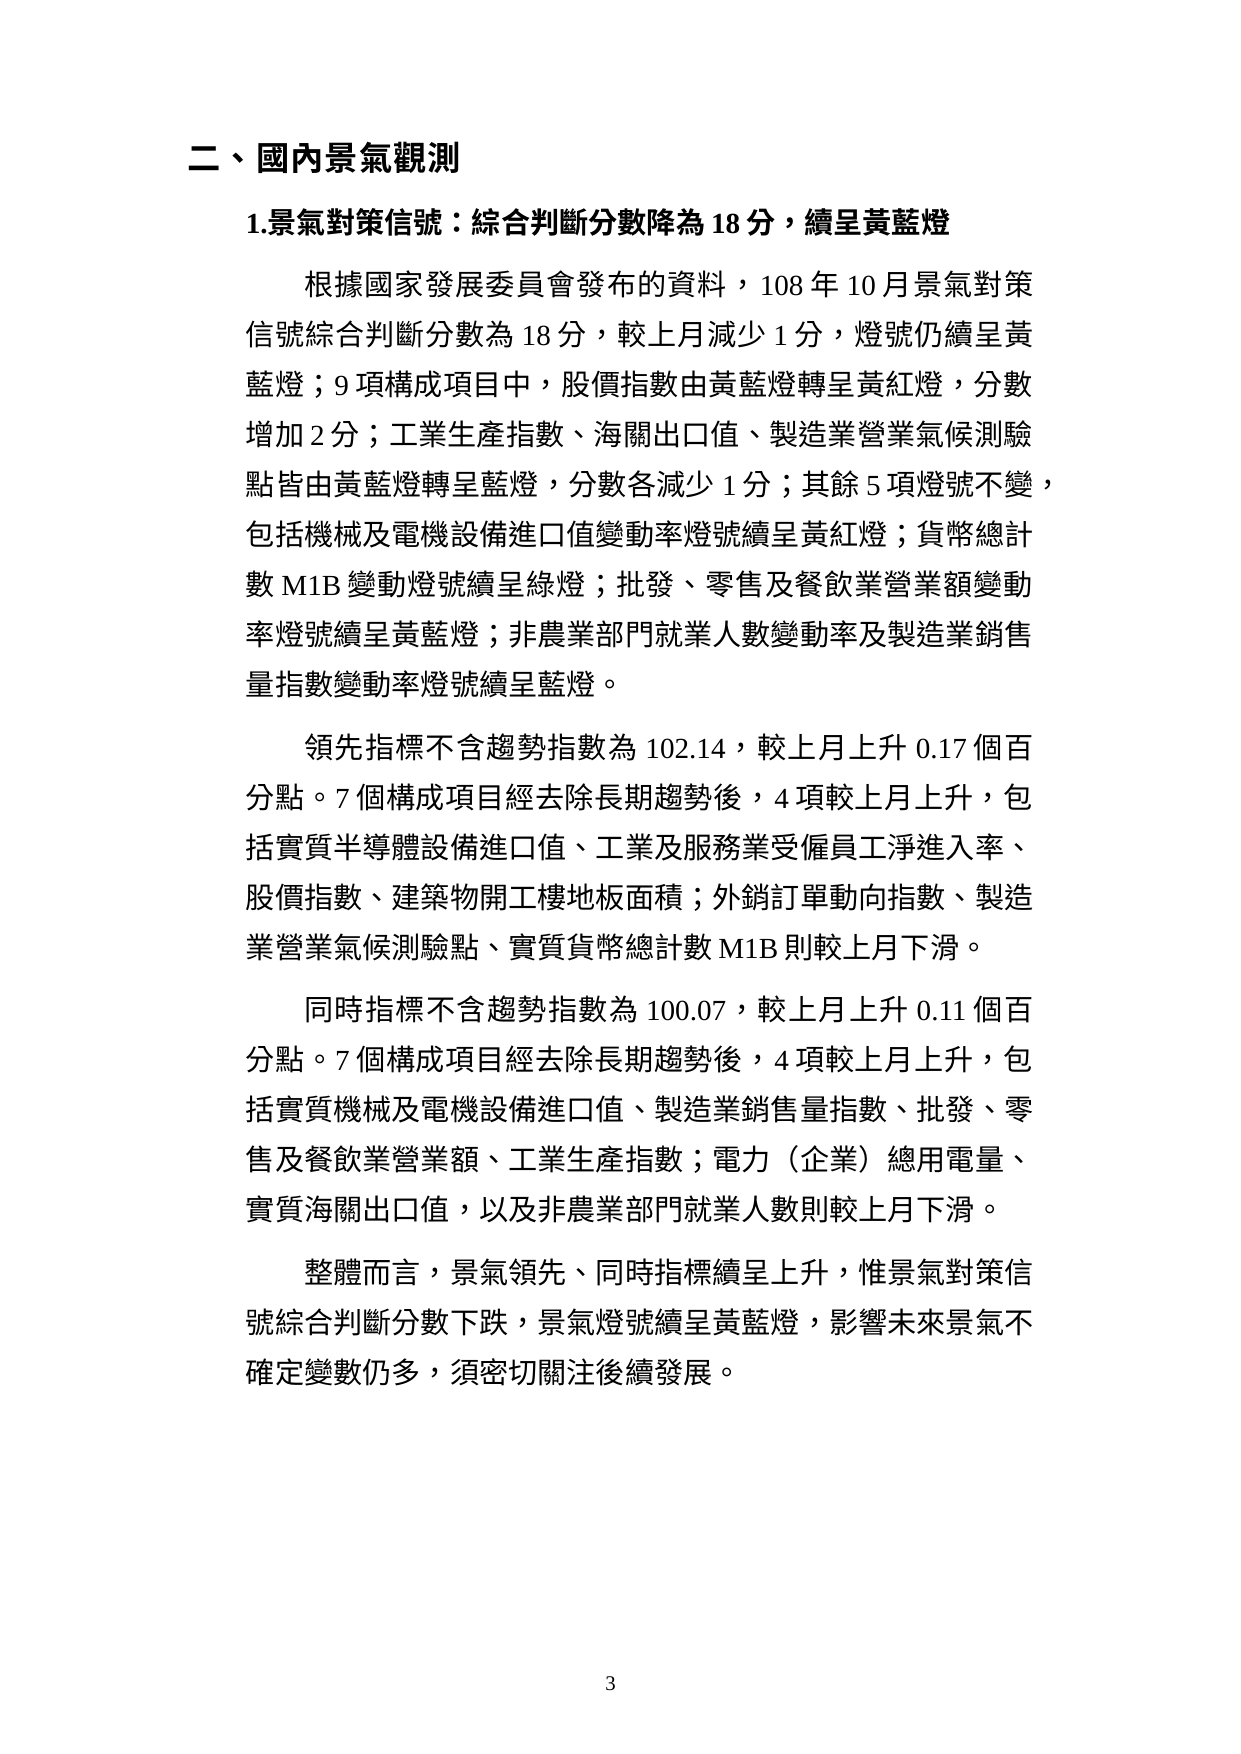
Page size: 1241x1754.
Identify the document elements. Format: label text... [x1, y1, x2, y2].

text 同時指標不含趨勢指數為100.07，較上月上升0.11個百分點。7個構成項目經去除長期趨勢後，4項較上月上升，包括實質機械及電機設備進口值、製造業銷售量指數、批發、零售及餐飲業營業額、工業生產指數；電力（企業）總用電量、實質海關出口值，以及非農業部門就業人數則較上月下滑。 [246, 981, 1033, 1231]
text 領先指標不含趨勢指數為102.14，較上月上升0.17個百分點。7個構成項目經去除長期趨勢後，4項較上月上升，包括實質半導體設備進口值、工業及服務業受僱員工淨進入率、股價指數、建築物開工樓地板面積；外銷訂單動向指數、製造業營業氣候測驗點、實質貨幣總計數M1B則較上月下滑。 [246, 718, 1033, 968]
subtitle 二、國內景氣觀測 [187, 131, 1033, 181]
subtitle 1.景氣對策信號：綜合判斷分數降為18分，續呈黃藍燈 [246, 193, 1033, 243]
text 根據國家發展委員會發布的資料，108年10月景氣對策信號綜合判斷分數為18分，較上月減少1分，燈號仍續呈黃藍燈；9項構成項目中，股價指數由黃藍燈轉呈黃紅燈，分數增加2分；工業生產指數、海關出口值、製造業營業氣候測驗點皆由黃藍燈轉呈藍燈，分數各減少1分；其餘5項燈號不變，包括機械及電機設備進口值變動率燈號續呈黃紅燈；貨幣總計數M1B變動燈號續呈綠燈；批發、零售及餐飲業營業額變動率燈號續呈黃藍燈；非農業部門就業人數變動率及製造業銷售量指數變動率燈號續呈藍燈。 [246, 256, 1033, 706]
text 整體而言，景氣領先、同時指標續呈上升，惟景氣對策信號綜合判斷分數下跌，景氣燈號續呈黃藍燈，影響未來景氣不確定變數仍多，須密切關注後續發展。 [246, 1243, 1033, 1393]
